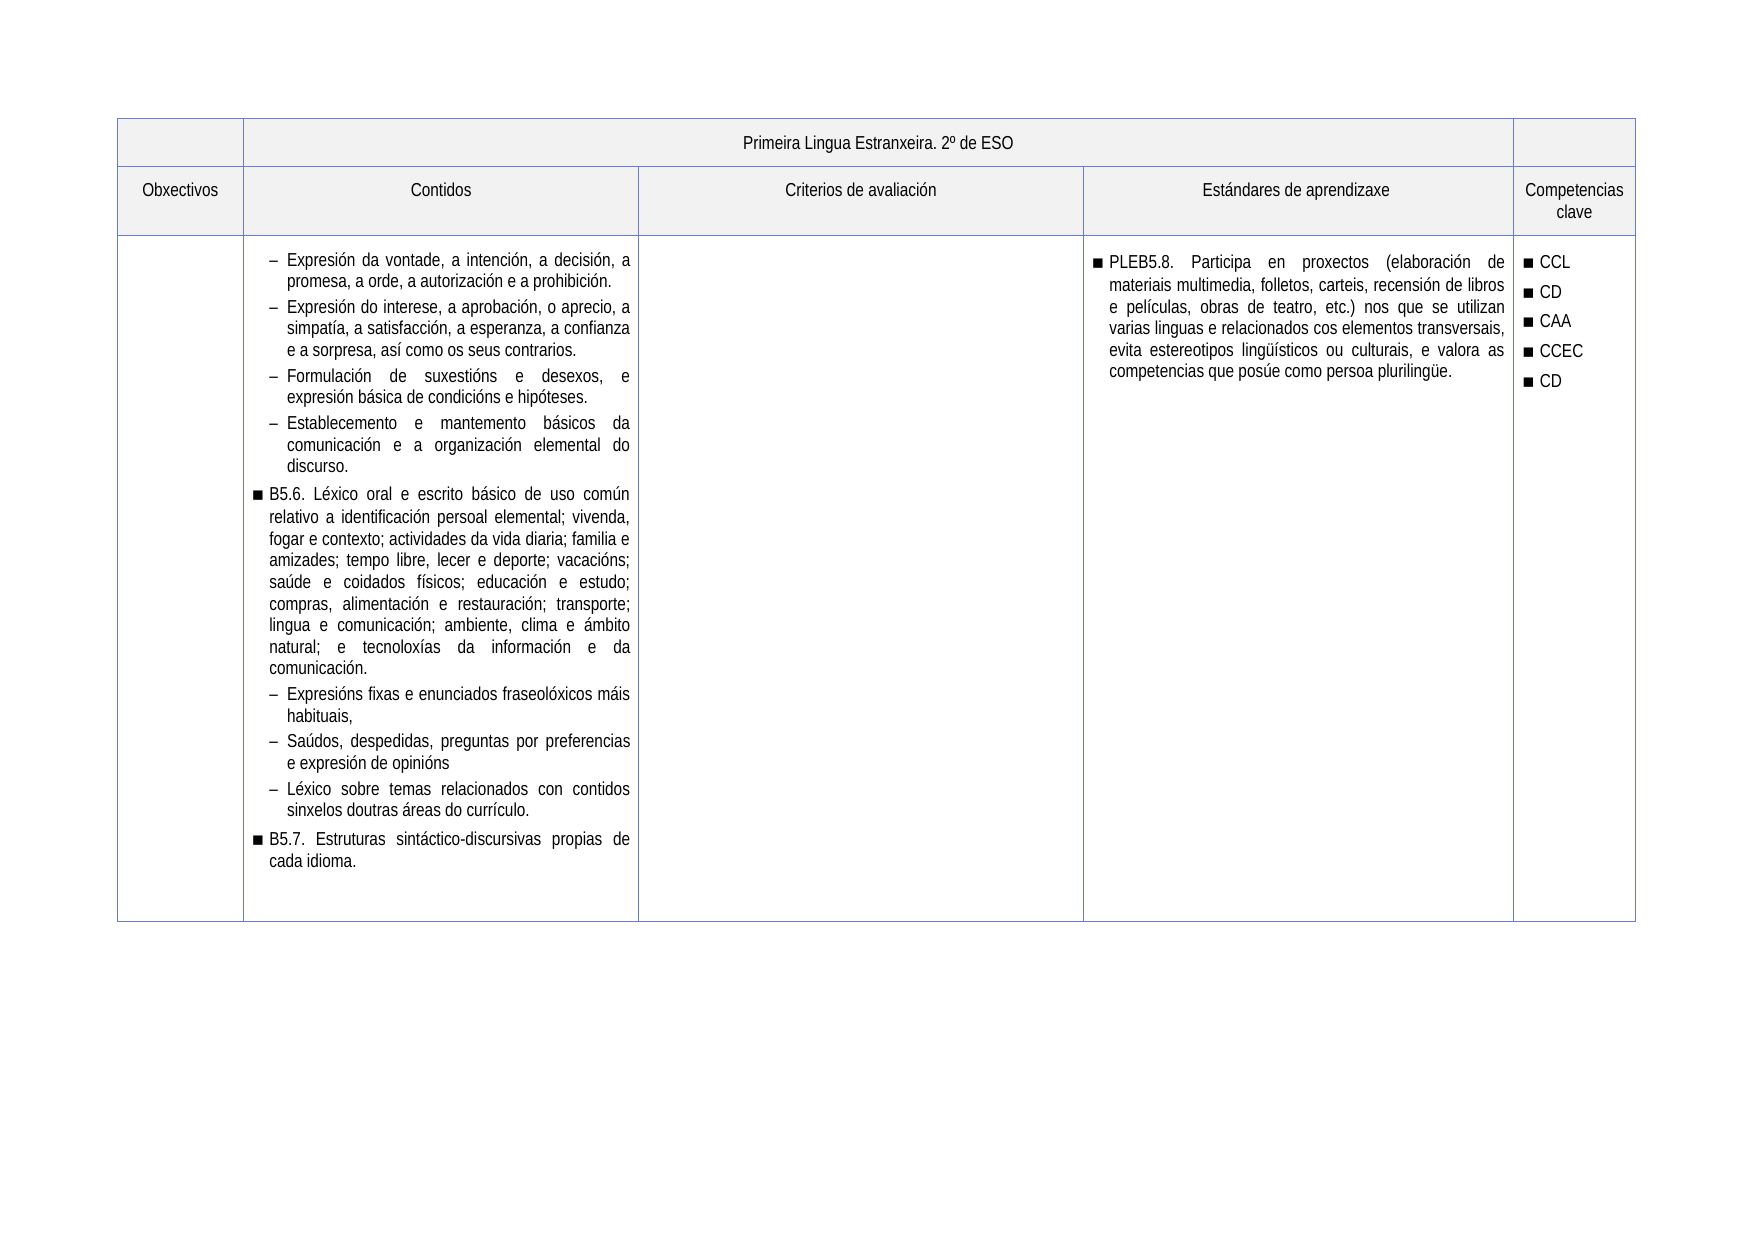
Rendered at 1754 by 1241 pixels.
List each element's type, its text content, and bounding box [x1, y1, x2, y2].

table_cell Competencias clave [1514, 167, 1635, 235]
table_cell [639, 236, 1083, 921]
table_cell Obxectivos [118, 167, 243, 235]
table_cell Criterios de avaliación [639, 167, 1083, 235]
table_cell CCL CD CAA CCEC CD [1514, 236, 1635, 921]
table_cell PLEB5.8. Participa en proxectos (elaboración de materiais multimedia, folletos, carteis, recensión de libros e películas, obras de teatro, etc.) nos que se utilizan varias linguas e relacionados cos elementos transversais, evita estereotipos lingüísticos ou culturais, e valora as competencias que posúe como persoa plurilingüe. [1084, 236, 1513, 921]
table_cell B5.1. Patróns sonoros, acentuais, rítmicos e de entoación. Sons e fonemas vocálicos. Sons e fonemas consonánticos e as súas agrupacións. Procesos fonolóxicos básicos. Acento dos elementos léxicos illados, e no sintagma e na oración. B5.2. Patróns gráficos e convencións ortográficas. Uso das normas básicas de ortografía da palabra. Utilización adecuada da ortografía da oración: coma, punto e coma, puntos suspensivos, parénteses e comiñas. B5.3. Aspectos socioculturais e sociolingüísticos. Recoñecemento e uso de convencións sociais básicas, de normas de cortesía e de rexistros informais e estándar, así como da linguaxe non verbal máis habitual. Achegamento a algúns aspectos culturais visibles próximos ao seus intereses (música, lecer, deportes, produción escrita, lugares, poboación, etc.), e a costumes, valores e actitudes máis evidentes relacionados con aspectos propios da súa idade, a través de producións multimedia e de manifestacións artísticas dos países onde se fala a lingua estranxeira. Identificación dalgunhas similitudes e diferenzas básicas nos costumes cotiáns e no uso das formas básicas de relación social entre os países onde se fala a lingua estranxeira e o noso. Actitude receptiva e respectuosa cara ás persoas, os países e as comunidades lingüísticas que falan outra lingua e teñen unha cultura diferente á propia. B5.4. Plurilingüismo. Recoñecemento da realidade plurilingüe do propio contorno. Recurso aos coñecementos sintáctico-discursivos da propia lingua para mellorar a aprendizaxe, e da lingua estranxeira, para lograr unha competencia comunicativa integrada. Participación en proxectos nos que se utilizan varias linguas e relacionados cos elementos transversais, evitando estereotipos lingüísticos ou culturais, e valorando positivamente as competencias que posúe como persoa plurilingüe. B5.5. Funcións comunicativas. Iniciación e mantemento de relacións persoais e sociais básicas. Descrición de calidades físicas e abstractas básicas de persoas, obxectos, lugares e actividades. Narración de acontecementos pasados puntuais e habituais, descrición de estados e situacións presentes, e expresión básica de sucesos futuros. Petición e ofrecemento de información, indicacións, expresión sinxela de opinións e consellos, advertencias e avisos. Expresión do coñecemento, a certeza e a dúbida. Expresión da vontade, a intención, a decisión, a promesa, a orde, a autorización e a prohibición. Expresión do interese, a aprobación, o aprecio, a simpatía, a satisfacción, a esperanza, a confianza e a sorpresa, así como os seus contrarios. Formulación de suxestións e desexos, e expresión básica de condicións e hipóteses. Establecemento e mantemento básicos da comunicación e a organización elemental do discurso. B5.6. Léxico oral e escrito básico de uso común relativo a identificación persoal elemental; vivenda, fogar e contexto; actividades da vida diaria; familia e amizades; tempo libre, lecer e deporte; vacacións; saúde e coidados físicos; educación e estudo; compras, alimentación e restauración; transporte; lingua e comunicación; ambiente, clima e ámbito natural; e tecnoloxías da información e da comunicación. Expresións fixas e enunciados fraseolóxicos máis habituais, Saúdos, despedidas, preguntas por preferencias e expresión de opinións Léxico sobre temas relacionados con contidos sinxelos doutras áreas do currículo. B5.7. Estruturas sintáctico-discursivas propias de cada idioma. [244, 236, 638, 921]
table_header [1514, 119, 1635, 166]
table_cell Estándares de aprendizaxe [1084, 167, 1513, 235]
table_header [118, 119, 243, 166]
table_cell [118, 236, 243, 921]
table_cell Contidos [244, 167, 638, 235]
table_header Primeira Lingua Estranxeira. 2º de ESO [244, 119, 1513, 166]
